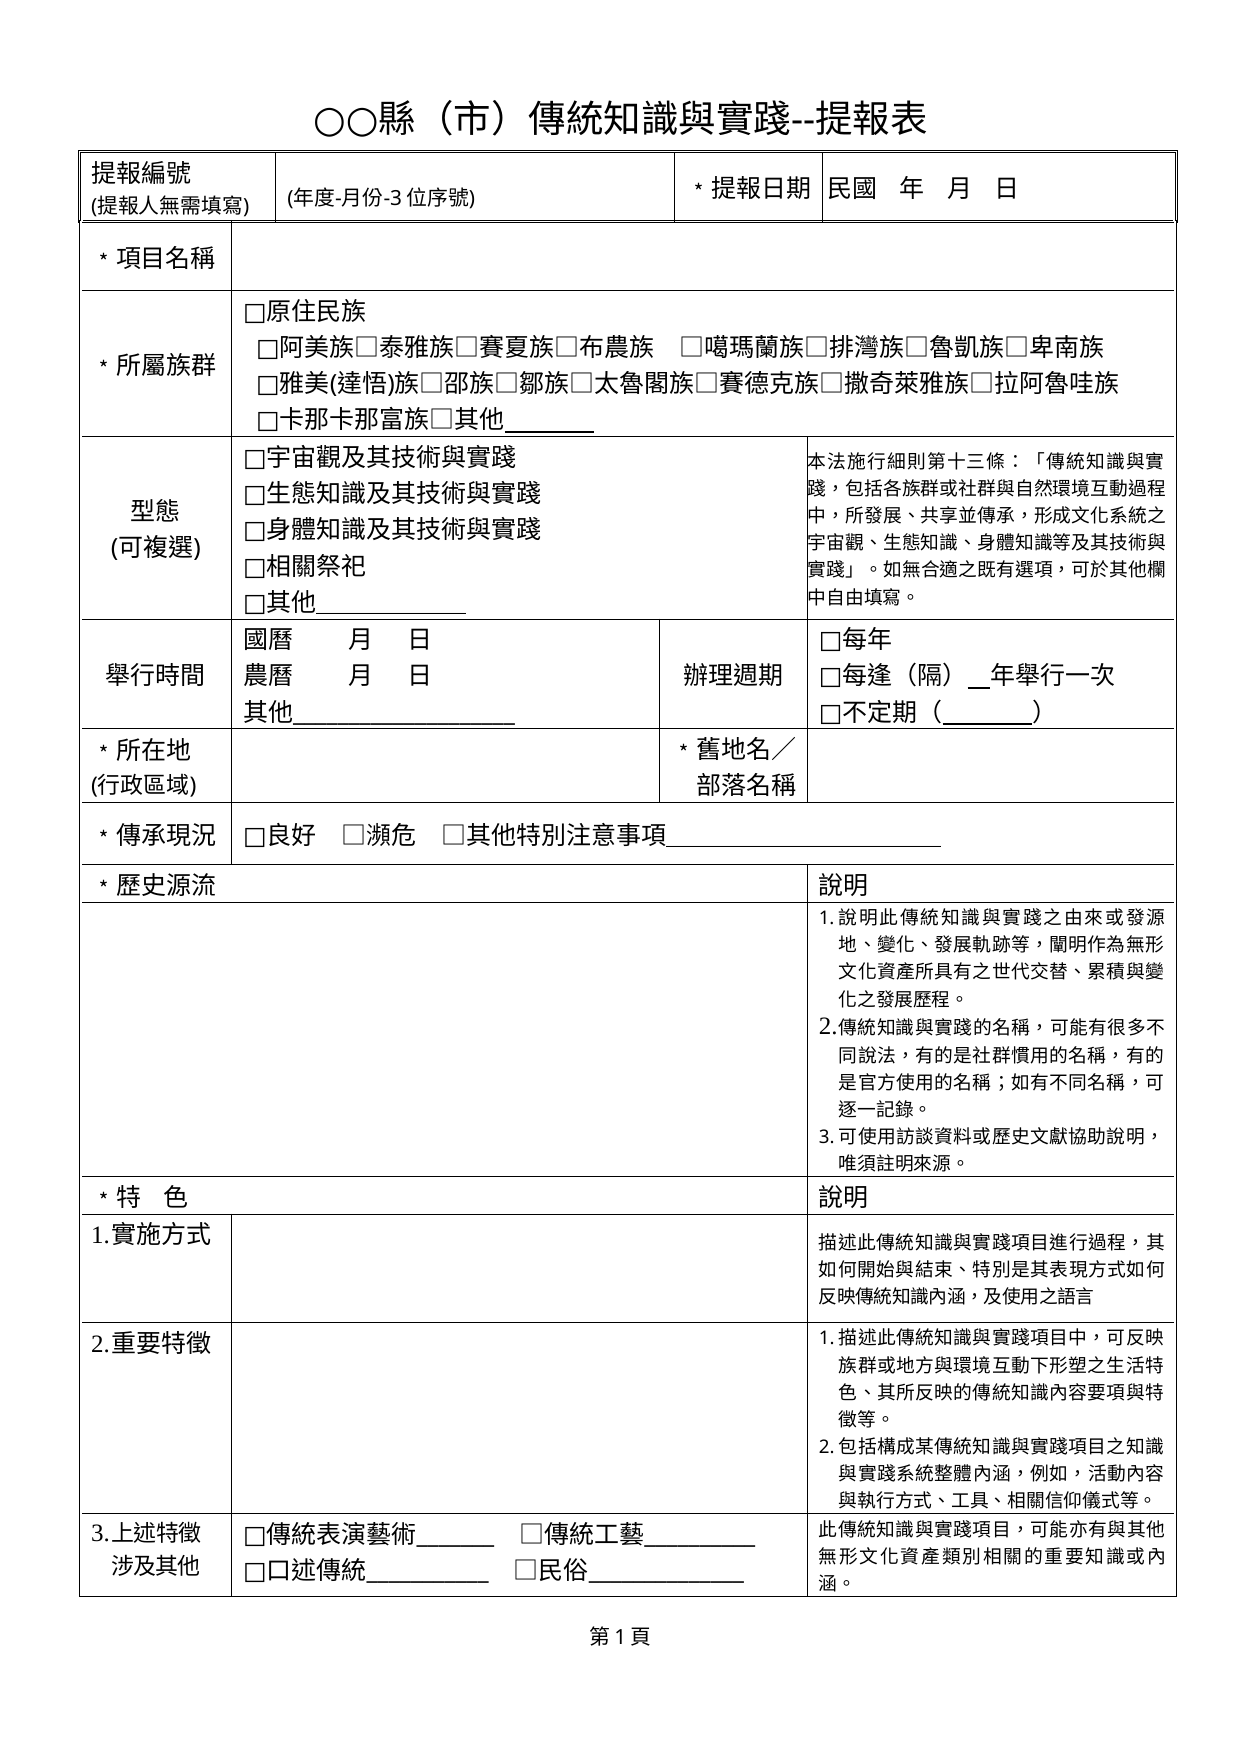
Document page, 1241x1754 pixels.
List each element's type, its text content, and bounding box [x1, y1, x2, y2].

table_cell 辦理週期 [660, 620, 807, 728]
table_cell 此傳統知識與實踐項目，可能亦有與其他無形文化資產類別相關的重要知識或內涵。 [808, 1513, 1176, 1596]
table_cell 本法施行細則第十三條：「傳統知識與實踐，包括各族群或社群與自然環境互動過程中，所發展、共享並傳承，形成文化系統之宇宙觀、生態知識、身體知識等及其技術與實踐」。如無合適之既有選項，可於其他欄中自由填寫。 [808, 436, 1176, 618]
table_cell 上述特徵涉及其他 [80, 1513, 231, 1596]
table_cell ﹡所屬族群 [80, 290, 231, 436]
table_cell ﹡特 色 [80, 1176, 807, 1213]
table_cell [80, 902, 807, 1176]
table_cell □傳統表演藝術_______ □傳統工藝__________ □口述傳統___________ □民俗______________ [232, 1514, 807, 1596]
table_cell 描述此傳統知識與實踐項目中，可反映族群或地方與環境互動下形塑之生活特色、其所反映的傳統知識內容要項與特徵等。 包括構成某傳統知識與實踐項目之知識與實踐系統整體內涵，例如，活動內容與執行方式、工具、相關信仰儀式等。 [808, 1322, 1176, 1513]
table_cell 描述此傳統知識與實踐項目進行過程，其如何開始與結束、特別是其表現方式如何反映傳統知識內涵，及使用之語言 [808, 1214, 1176, 1322]
table_cell □原住民族 □阿美族□泰雅族□賽夏族□布農族 □噶瑪蘭族□排灣族□魯凱族□卑南族 □雅美(達悟)族□邵族□鄒族□太魯閣族□賽德克族□撒奇萊雅族□拉阿魯哇族 □卡那卡那富族□其他 [232, 290, 1176, 436]
table_cell [808, 728, 1176, 802]
table_cell 舉行時間 [80, 619, 231, 728]
table_cell 說明此傳統知識與實踐之由來或發源地、變化、發展軌跡等，闡明作為無形文化資產所具有之世代交替、累積與變化之發展歷程。 傳統知識與實踐的名稱，可能有很多不同說法，有的是社群慣用的名稱，有的是官方使用的名稱；如有不同名稱，可逐一記錄。 可使用訪談資料或歷史文獻協助說明，唯須註明來源。 [808, 902, 1176, 1176]
table_cell [232, 1215, 807, 1322]
table_cell 說明 [808, 864, 1176, 902]
table_cell 重要特徵 [80, 1322, 231, 1513]
table_cell ﹡傳承現況 [80, 802, 231, 864]
table_cell 國曆 月 日 農曆 月 日 其他____________________ [232, 620, 659, 728]
table_header 提報編號 (提報人無需填寫) [81, 153, 275, 220]
table_cell 實施方式 [80, 1214, 231, 1322]
table_cell [232, 729, 659, 802]
table_cell □宇宙觀及其技術與實踐 □生態知識及其技術與實踐 □身體知識及其技術與實踐 □相關祭祀 □其他＿＿＿＿＿＿ [232, 437, 807, 618]
table_cell [232, 220, 1176, 290]
table_cell ﹡歷史源流 [80, 864, 807, 902]
table_cell ﹡所在地 (行政區域) [80, 728, 231, 802]
table_cell ﹡項目名稱 [80, 220, 231, 290]
table_cell □每年 □每逢（隔） 年舉行一次 □不定期（ ） [808, 619, 1176, 728]
table_cell [232, 1323, 807, 1513]
table_cell 型態 (可複選) [80, 436, 231, 618]
table_header (年度-月份-3位序號) [276, 153, 674, 220]
table_cell □良好 □瀕危 □其他特別注意事項＿＿＿＿＿＿＿＿＿＿＿ [232, 802, 1176, 864]
table_header 民國 年 月 日 [823, 153, 1175, 220]
table_header ﹡提報日期 [675, 153, 822, 220]
table_cell 說明 [808, 1176, 1176, 1213]
table_cell ﹡舊地名／部落名稱 [660, 729, 807, 802]
